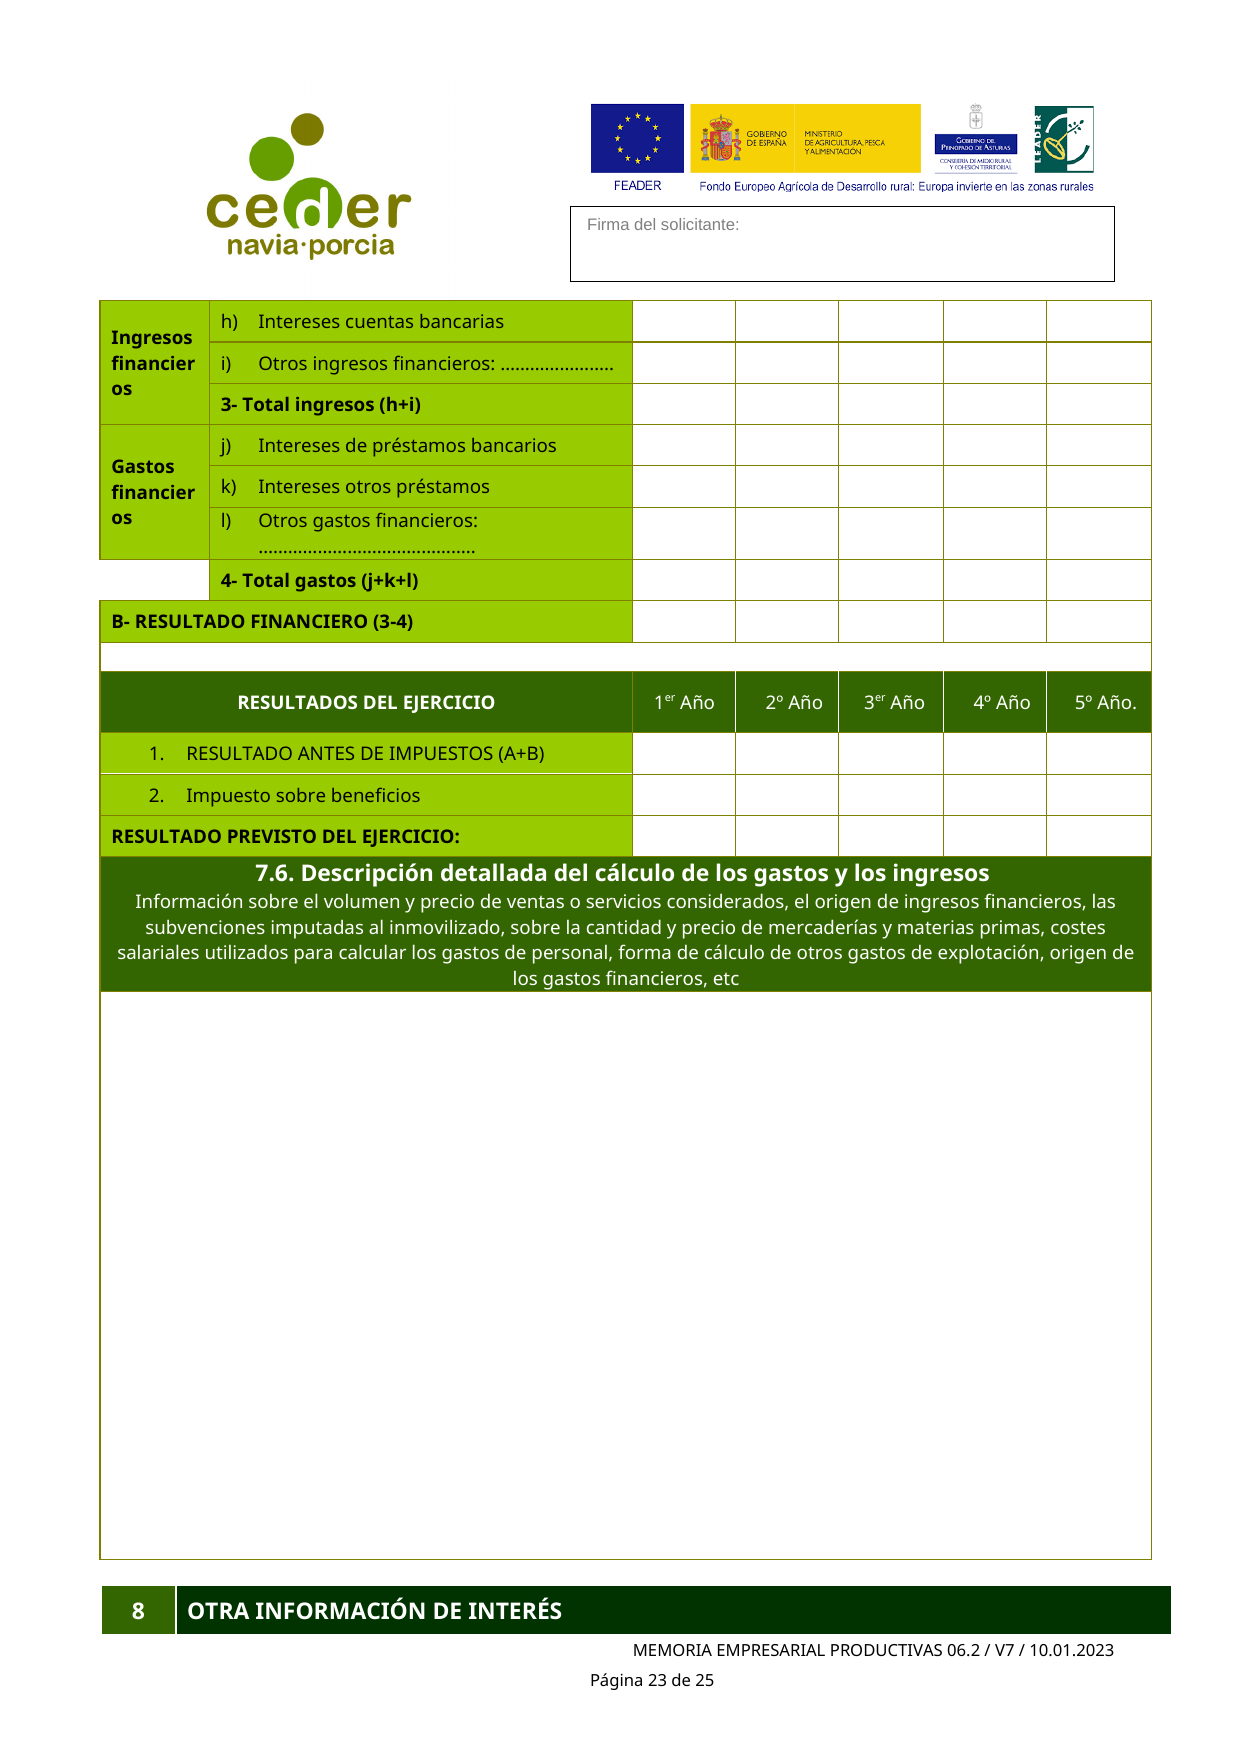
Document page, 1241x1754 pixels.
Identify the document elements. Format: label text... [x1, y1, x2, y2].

table_cell RESULTADO ANTES DE IMPUESTOS (A+B) [101, 733, 632, 773]
table_cell [736, 384, 838, 424]
table_cell [633, 560, 735, 600]
table_cell RESULTADOS DEL EJERCICIO [101, 672, 632, 732]
table_cell [839, 425, 943, 465]
table_cell [1047, 733, 1151, 773]
table_cell [839, 384, 943, 424]
table_cell [633, 425, 735, 465]
table_cell [1047, 343, 1151, 383]
table_cell 1er Año [633, 672, 735, 732]
table_cell [736, 466, 838, 507]
table_cell 4- Total gastos (j+k+l) [210, 560, 632, 600]
table_cell [1152, 559, 1171, 600]
table_cell [944, 343, 1046, 383]
table_cell [839, 560, 943, 600]
table_cell [1047, 508, 1151, 559]
table_cell [839, 775, 943, 815]
table_cell [839, 816, 943, 856]
table_cell [633, 733, 735, 773]
table_cell [736, 301, 838, 341]
table_cell [944, 466, 1046, 507]
table_cell [1152, 642, 1171, 671]
table_cell [944, 425, 1046, 465]
table_cell [944, 384, 1046, 424]
table_cell Intereses cuentas bancarias [210, 301, 632, 341]
table_cell [1152, 732, 1171, 773]
table_cell [944, 775, 1046, 815]
table_cell [633, 816, 735, 856]
table_cell Gastos financieros [101, 425, 209, 559]
table_cell [1152, 507, 1171, 559]
table_cell Ingresos financieros [101, 301, 209, 424]
table_cell [839, 601, 943, 642]
picture [160, 76, 456, 299]
table_cell 5º Año. [1047, 672, 1151, 732]
table_header 8 [102, 1586, 175, 1634]
table_cell [736, 508, 838, 559]
table_cell [736, 601, 838, 642]
picture [591, 103, 1094, 192]
table_cell [1152, 774, 1171, 815]
table_cell RESULTADO PREVISTO DEL EJERCICIO: [101, 816, 632, 856]
table_cell [1152, 465, 1171, 507]
table_cell [1047, 601, 1151, 642]
table_cell [736, 816, 838, 856]
table_cell [633, 466, 735, 507]
table_cell [633, 343, 735, 383]
table_cell [1152, 856, 1171, 991]
table_cell [736, 343, 838, 383]
table_cell Intereses otros préstamos [210, 466, 632, 507]
table_cell [944, 816, 1046, 856]
table_cell [1047, 775, 1151, 815]
table_cell [1047, 560, 1151, 600]
table_cell 2º Año [736, 672, 838, 732]
table_cell [633, 384, 735, 424]
table_header OTRA INFORMACIÓN DE INTERÉS [177, 1586, 1171, 1634]
table_cell [101, 643, 1151, 671]
table_cell [1047, 425, 1151, 465]
table_cell Intereses de préstamos bancarios [210, 425, 632, 465]
table_cell [839, 508, 943, 559]
table_cell 3- Total ingresos (h+i) [210, 384, 632, 424]
table_cell [839, 343, 943, 383]
table_cell [944, 508, 1046, 559]
table_cell [1047, 384, 1151, 424]
table_cell [944, 301, 1046, 341]
table_cell [1047, 466, 1151, 507]
table_cell [944, 560, 1046, 600]
table_cell Otros ingresos financieros: ………………….. [210, 343, 632, 383]
table_cell Impuesto sobre beneficios [101, 775, 632, 815]
table_cell [633, 508, 735, 559]
table_cell [839, 466, 943, 507]
table_cell [633, 775, 735, 815]
table_cell [1152, 671, 1171, 732]
table_cell . [101, 992, 1151, 1559]
table_cell [736, 425, 838, 465]
table_cell [633, 601, 735, 642]
table_cell [839, 733, 943, 773]
table_cell [736, 775, 838, 815]
table_cell [1047, 816, 1151, 856]
table_cell [1152, 300, 1171, 341]
table_cell [1152, 815, 1171, 856]
table_cell [839, 301, 943, 341]
table_cell [1047, 301, 1151, 341]
table_cell [736, 560, 838, 600]
table_cell 3er Año [839, 672, 943, 732]
table_cell [736, 733, 838, 773]
table_cell [1152, 991, 1171, 1559]
table_cell [1152, 424, 1171, 465]
table_cell Otros gastos financieros:…………………………………….. [210, 508, 632, 559]
table_cell 4º Año [944, 672, 1046, 732]
table_cell [633, 301, 735, 341]
table_cell [944, 601, 1046, 642]
table_cell [1152, 600, 1171, 642]
table_cell [944, 733, 1046, 773]
table_cell 7.6. Descripción detallada del cálculo de los gastos y los ingresos Información sobre el volumen y precio de ventas o servicios considerados, el origen de ingresos financieros, las subvenciones imputadas al inmovilizado, sobre la cantidad y precio de mercaderías y materias primas, costes salariales utilizados para calcular los gastos de personal, forma de cálculo de otros gastos de explotación, origen de los gastos financieros, etc [101, 857, 1151, 991]
table_cell [1152, 383, 1171, 424]
table_cell [1152, 341, 1171, 383]
table_cell B- RESULTADO FINANCIERO (3-4) [101, 601, 632, 642]
